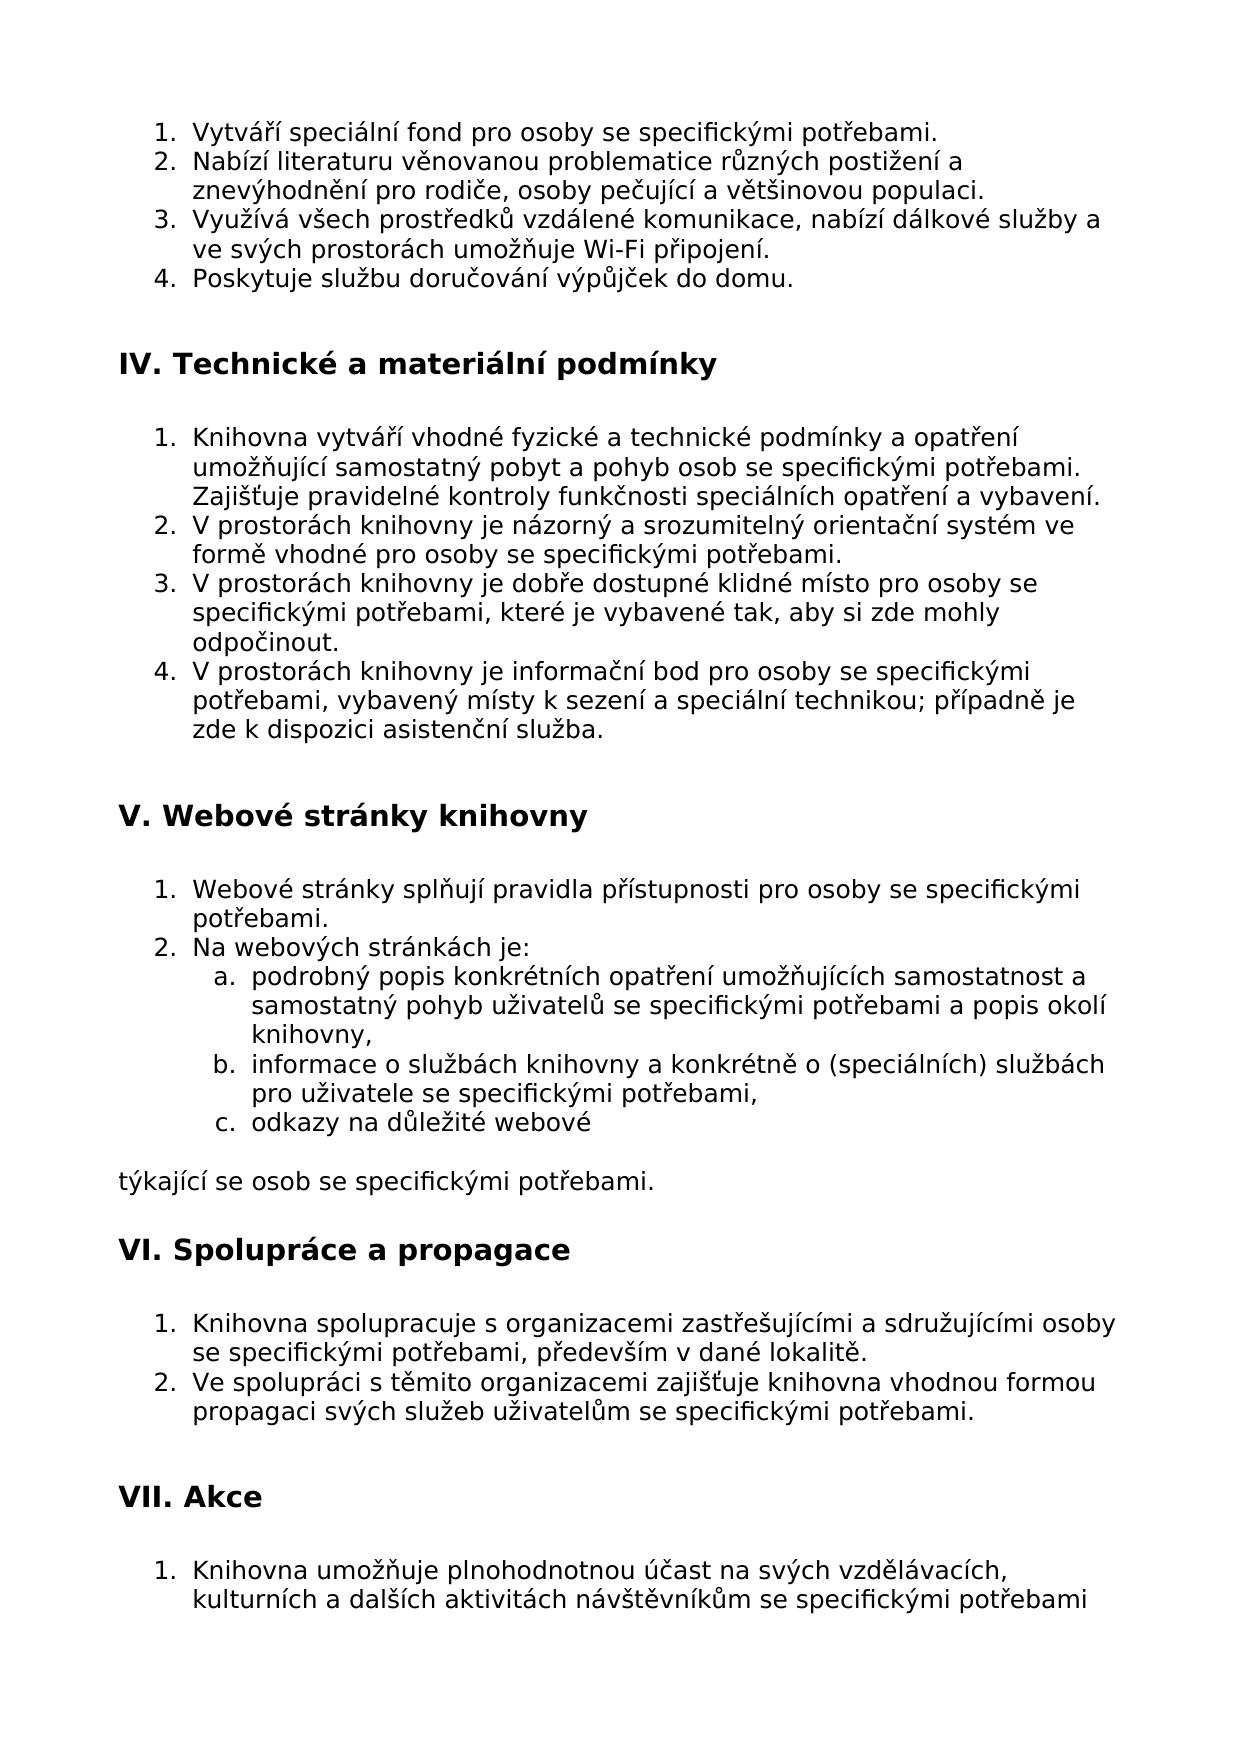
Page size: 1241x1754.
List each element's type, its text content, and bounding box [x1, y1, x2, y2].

list Ve spolupráci s těmito organizacemi zajišťuje knihovna vhodnou formou propagaci svých služeb uživatelům se specifickými potřebami. [177, 1368, 1122, 1426]
list informace o službách knihovny a konkrétně o (speciálních) službách pro uživatele se specifickými potřebami, [236, 1050, 1122, 1108]
list odkazy na důležité webové [236, 1108, 1122, 1137]
list podrobný popis konkrétních opatření umožňujících samostatnost a samostatný pohyb uživatelů se specifickými potřebami a popis okolí knihovny, [236, 962, 1122, 1050]
subtitle VI. Spolupráce a propagace [118, 1233, 1122, 1267]
list Webové stránky splňují pravidla přístupnosti pro osoby se specifickými potřebami. [177, 875, 1122, 933]
subtitle IV. Technické a materiální podmínky [118, 348, 1122, 382]
subtitle VII. Akce [118, 1481, 1122, 1514]
list Knihovna vytváří vhodné fyzické a technické podmínky a opatření umožňující samostatný pobyt a pohyb osob se specifickými potřebami. Zajišťuje pravidelné kontroly funkčnosti speciálních opatření a vybavení. [177, 423, 1122, 511]
list Na webových stránkách je: [177, 933, 1122, 962]
list Nabízí literaturu věnovanou problematice různých postižení a znevýhodnění pro rodiče, osoby pečující a většinovou populaci. [177, 147, 1122, 206]
list Knihovna spolupracuje s organizacemi zastřešujícími a sdružujícími osoby se specifickými potřebami, především v dané lokalitě. [177, 1309, 1122, 1368]
list V prostorách knihovny je názorný a srozumitelný orientační systém ve formě vhodné pro osoby se specifickými potřebami. [177, 511, 1122, 569]
list V prostorách knihovny je informační bod pro osoby se specifickými potřebami, vybavený místy k sezení a speciální technikou; případně je zde k dispozici asistenční služba. [177, 657, 1122, 744]
list Vytváří speciální fond pro osoby se specifickými potřebami. [177, 118, 1122, 147]
list Poskytuje službu doručování výpůjček do domu. [177, 264, 1122, 293]
list Využívá všech prostředků vzdálené komunikace, nabízí dálkové služby a ve svých prostorách umožňuje Wi-Fi připojení. [177, 206, 1122, 264]
list V prostorách knihovny je dobře dostupné klidné místo pro osoby se specifickými potřebami, které je vybavené tak, aby si zde mohly odpočinout. [177, 569, 1122, 657]
text týkající se osob se specifickými potřebami. [118, 1167, 1122, 1196]
subtitle V. Webové stránky knihovny [118, 799, 1122, 833]
list Knihovna umožňuje plnohodnotnou účast na svých vzdělávacích, kulturních a dalších aktivitách návštěvníkům se specifickými potřebami [177, 1556, 1122, 1615]
